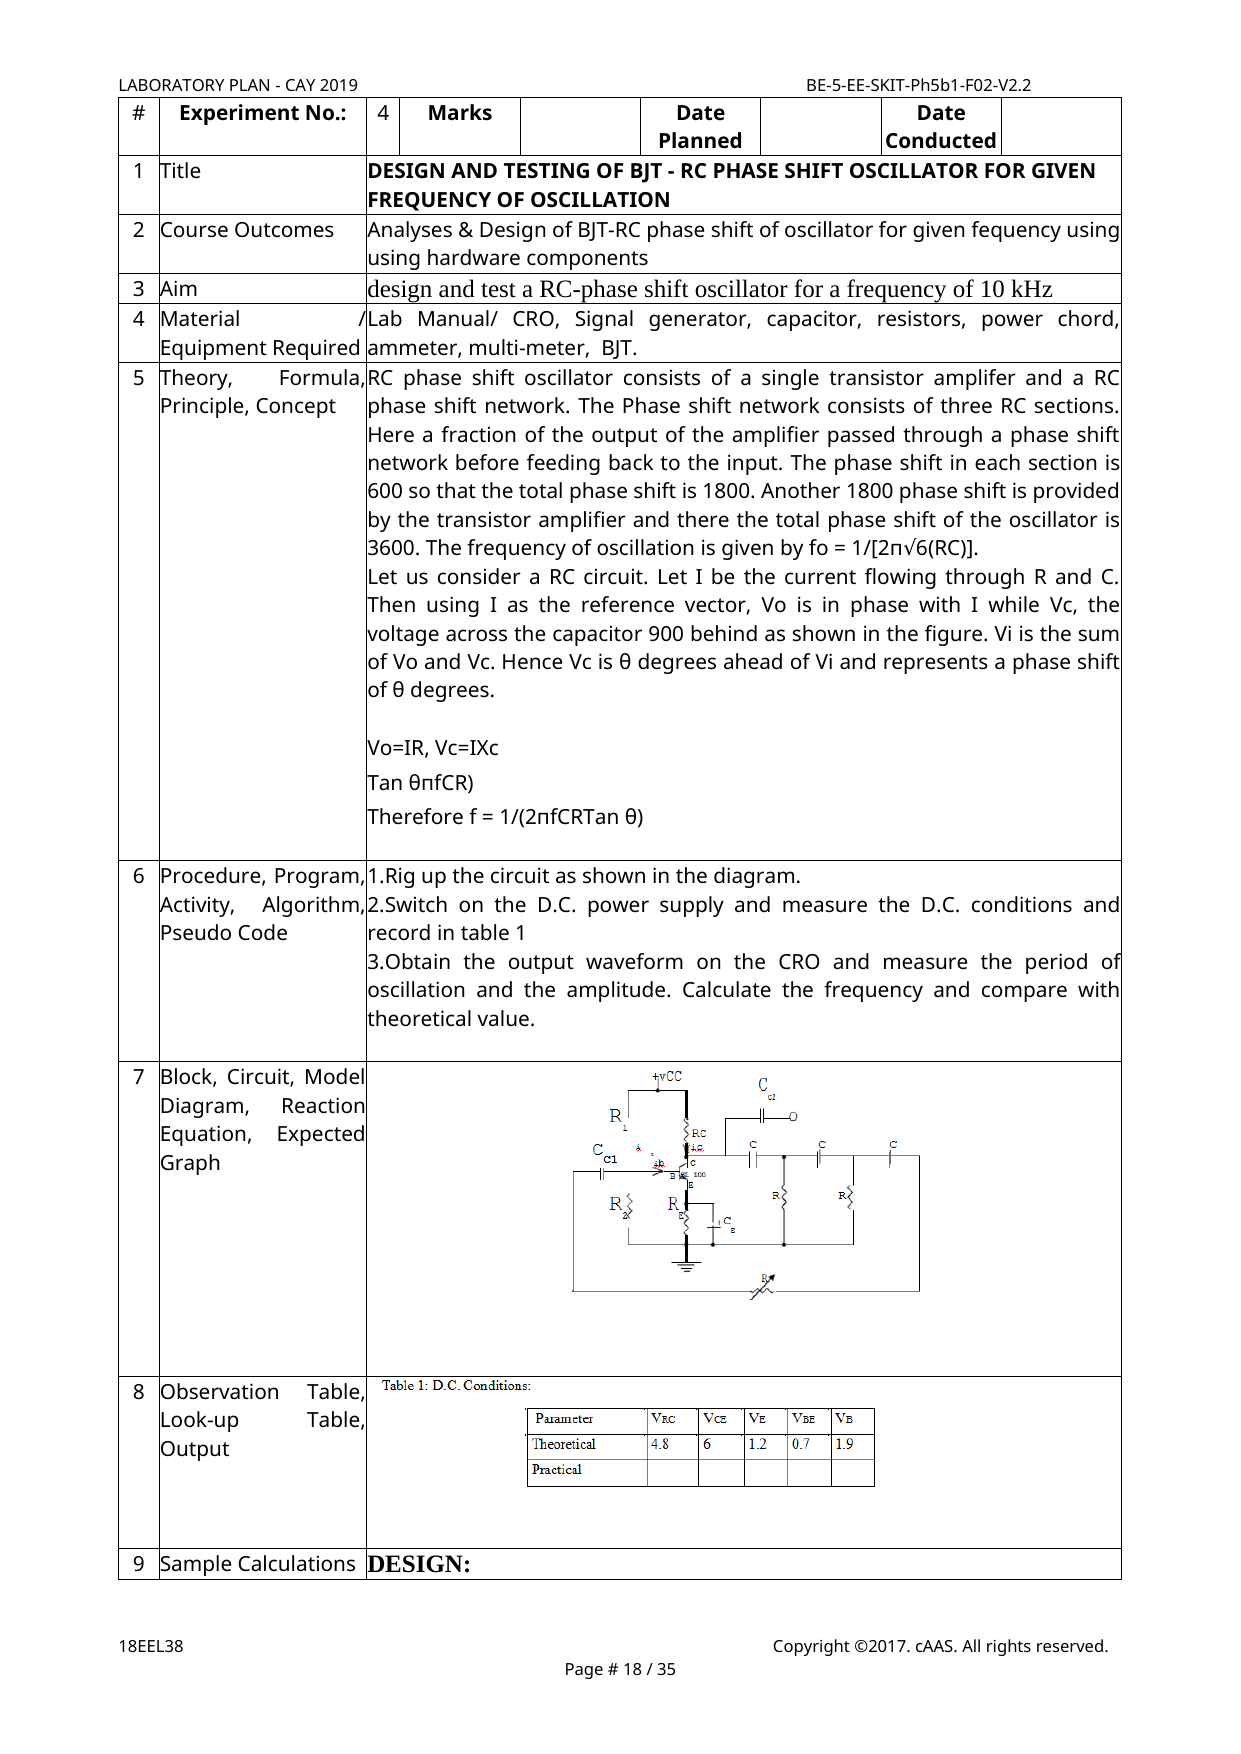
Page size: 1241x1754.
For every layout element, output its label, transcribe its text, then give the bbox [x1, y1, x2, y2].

table_header [1002, 98, 1121, 155]
table_header [761, 98, 881, 155]
table_header [521, 98, 640, 155]
table_cell 3 [119, 274, 159, 303]
table_header # [119, 98, 159, 155]
table_cell 8 [119, 1377, 159, 1548]
table_cell 4 [119, 304, 159, 362]
table_cell 1 [119, 156, 159, 214]
table_header Experiment No.: [160, 98, 366, 155]
table_cell RC phase shift oscillator consists of a single transistor amplifer and a RC phase shift network. The Phase shift network consists of three RC sections. Here a fraction of the output of the amplifier passed through a phase shift network before feeding back to the input. The phase shift in each section is 600 so that the total phase shift is 1800. Another 1800 phase shift is provided by the transistor amplifier and there the total phase shift of the oscillator is 3600. The frequency of oscillation is given by fo = 1/[2п√6(RC)]. Let us consider a RC circuit. Let I be the current flowing through R and C. Then using I as the reference vector, Vo is in phase with I while Vc, the voltage across the capacitor 900 behind as shown in the figure. Vi is the sum of Vo and Vc. Hence Vc is θ degrees ahead of Vi and represents a phase shift of θ degrees. Vo=IR, Vc=IXc Tan θпfCR) Therefore f = 1/(2пfCRTan θ) [367, 363, 1121, 860]
table_cell 7 [119, 1062, 159, 1376]
table_cell Aim [160, 274, 366, 303]
table_cell 2 [119, 215, 159, 272]
table_cell Procedure, Program, Activity, Algorithm, Pseudo Code [160, 861, 366, 1061]
table_cell Course Outcomes [160, 215, 366, 272]
table_cell DESIGN AND TESTING OF BJT - RC PHASE SHIFT OSCILLATOR FOR GIVEN FREQUENCY OF OSCILLATION [367, 156, 1121, 214]
table_cell Material / Equipment Required [160, 304, 366, 362]
picture [378, 1377, 880, 1491]
table_header Marks [400, 98, 520, 155]
table_cell Lab Manual/ CRO, Signal generator, capacitor, resistors, power chord, ammeter, multi-meter, BJT. [367, 304, 1121, 362]
table_cell Analyses & Design of BJT-RC phase shift of oscillator for given fequency using using hardware components [367, 215, 1121, 272]
table_cell DESIGN: [367, 1549, 1121, 1579]
picture [552, 1062, 936, 1300]
table_cell [367, 1063, 1121, 1376]
table_cell Block, Circuit, Model Diagram, Reaction Equation, Expected Graph [160, 1062, 366, 1376]
table_header 4 [367, 98, 399, 155]
table_cell Observation Table, Look-up Table, Output [160, 1377, 366, 1548]
table_cell design and test a RC-phase shift oscillator for a frequency of 10 kHz [367, 274, 1121, 303]
table_cell 6 [119, 861, 159, 1061]
table_header Date Conducted [882, 98, 1001, 155]
table_header Date Planned [641, 98, 760, 155]
table_cell Theory, Formula, Principle, Concept [160, 363, 366, 860]
table_cell [367, 1377, 1121, 1548]
table_cell 5 [119, 363, 159, 860]
table_cell Title [160, 156, 366, 214]
table_cell 9 [119, 1549, 159, 1579]
table_cell Sample Calculations [160, 1549, 366, 1579]
table_cell 1.Rig up the circuit as shown in the diagram. 2.Switch on the D.C. power supply and measure the D.C. conditions and record in table 1 3.Obtain the output waveform on the CRO and measure the period of oscillation and the amplitude. Calculate the frequency and compare with theoretical value. [367, 861, 1121, 1061]
